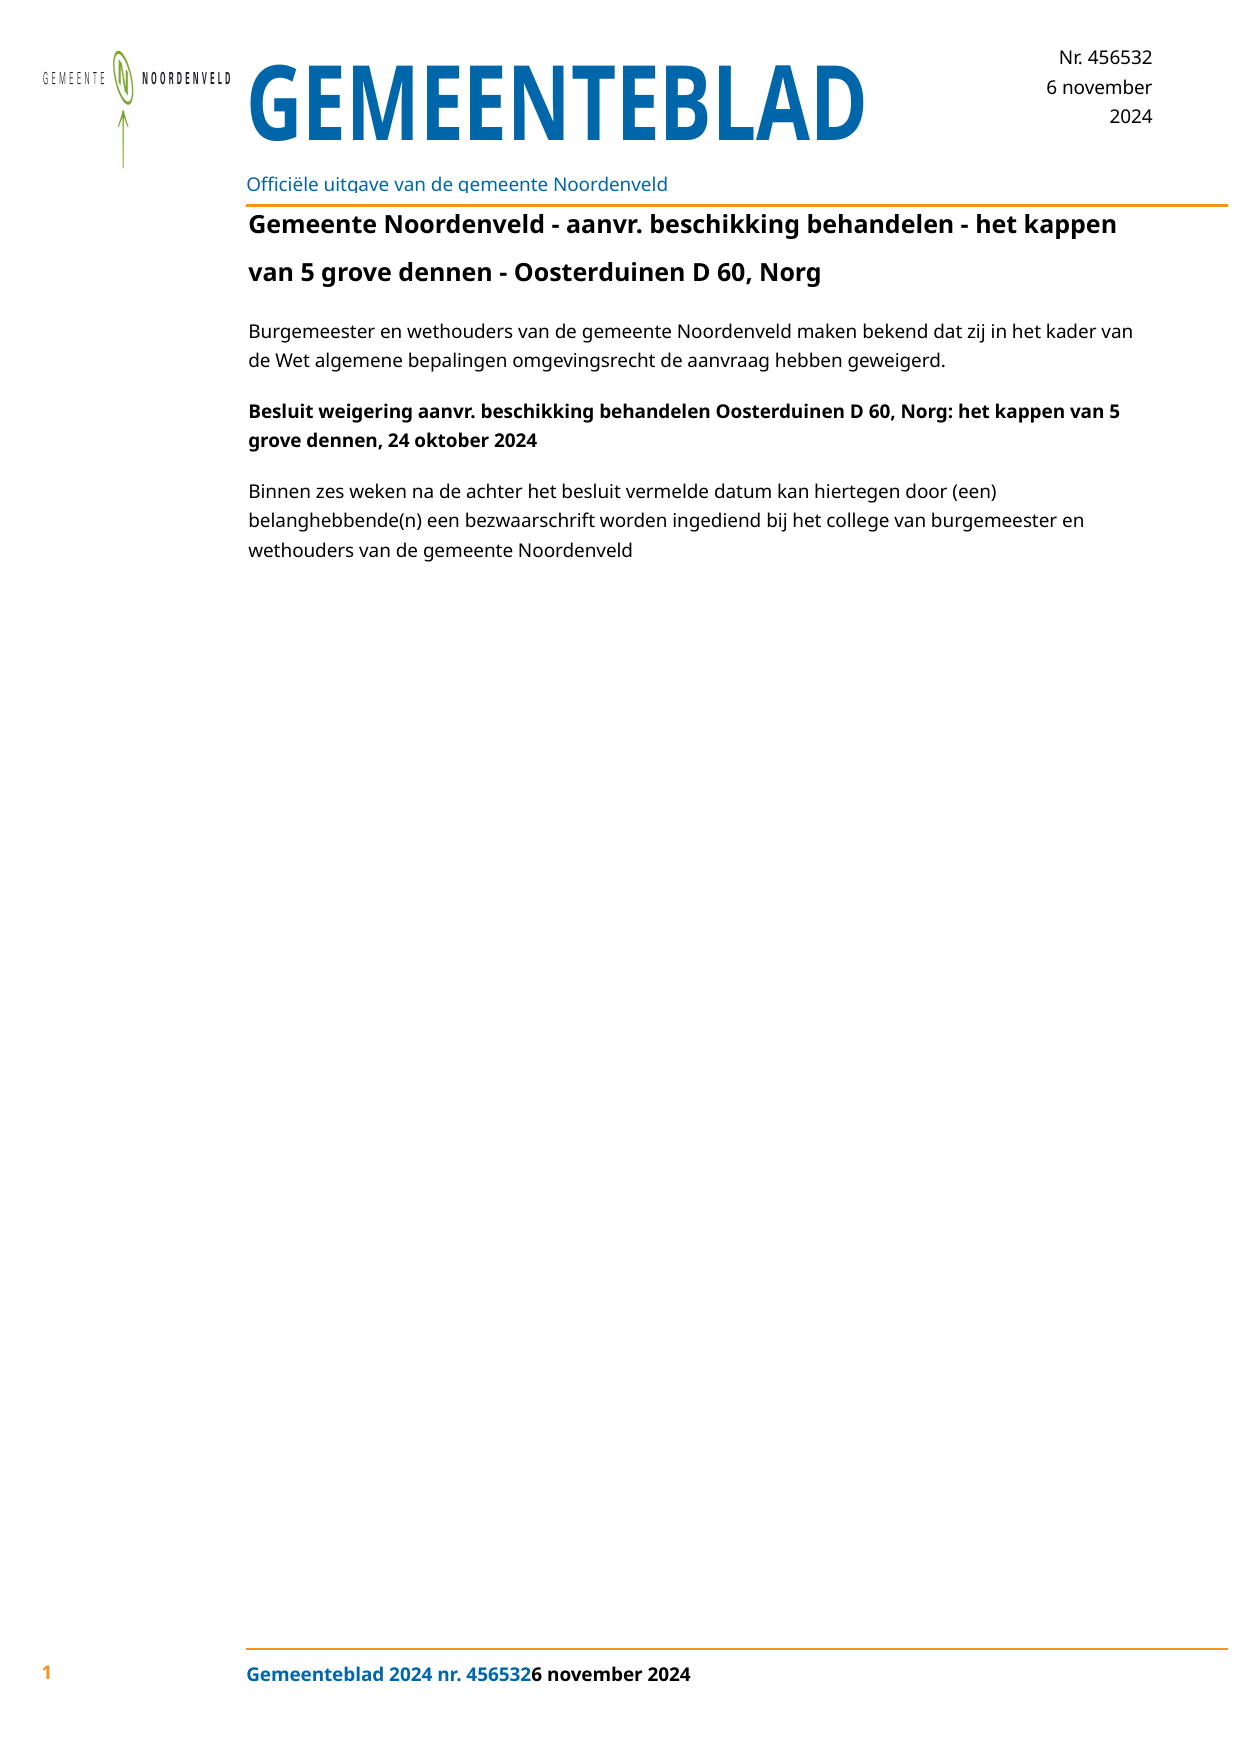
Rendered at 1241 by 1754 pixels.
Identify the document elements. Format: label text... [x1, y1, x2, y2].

text Binnen zes weken na de achter het besluit vermelde datum kan hiertegen door (een) belanghebbende(n) een bezwaarschrift worden ingediend bij het college van burgemeester en wethouders van de gemeente Noordenveld [248, 478, 1152, 563]
picture [41, 47, 231, 172]
text Gemeente Noordenveld - aanvr. beschikking behandelen - het kappen van 5 grove dennen - Oosterduinen D 60, Norg [248, 207, 1152, 288]
text Besluit weigering aanvr. beschikking behandelen Oosterduinen D 60, Norg: het kappen van 5 grove dennen, 24 oktober 2024 [248, 398, 1152, 453]
text Burgemeester en wethouders van de gemeente Noordenveld maken bekend dat zij in het kader van de Wet algemene bepalingen omgevingsrecht de aanvraag hebben geweigerd. [248, 318, 1152, 373]
